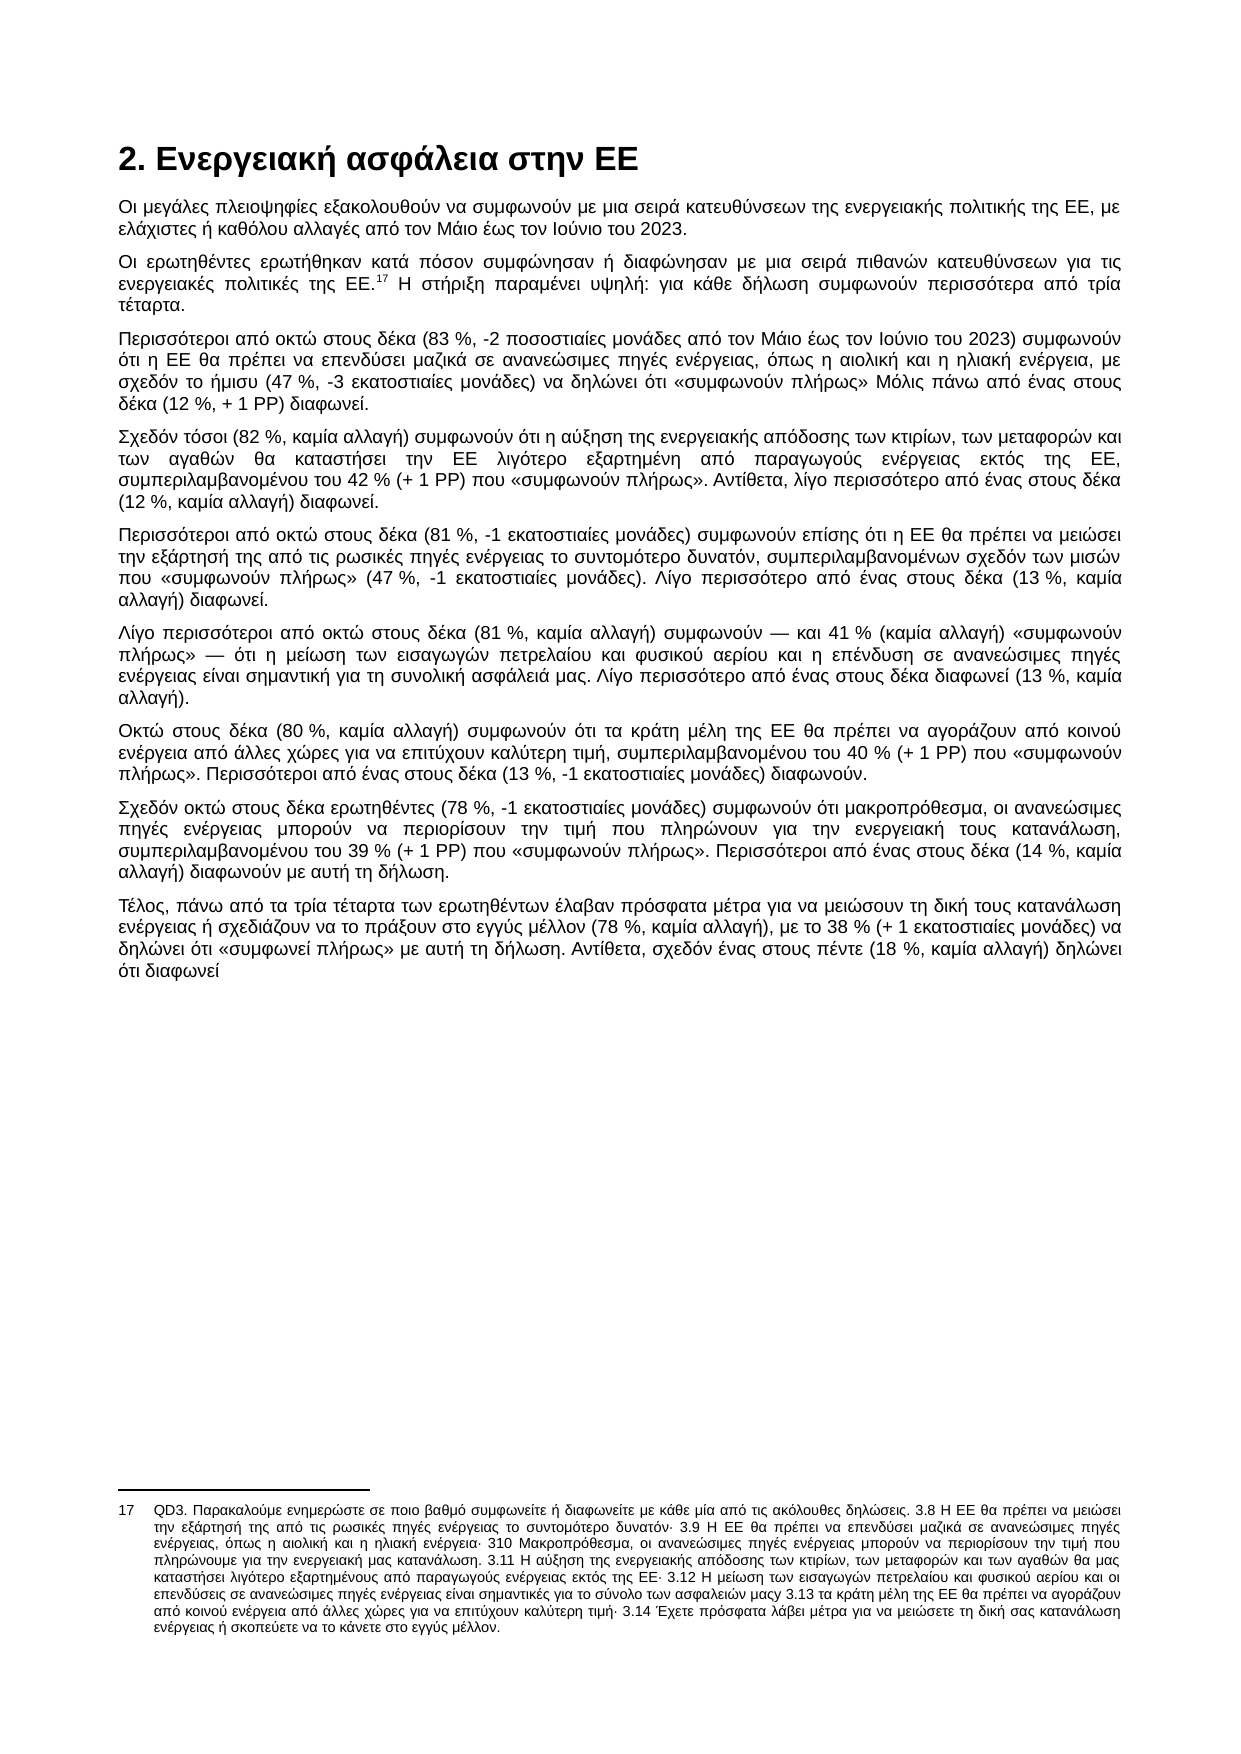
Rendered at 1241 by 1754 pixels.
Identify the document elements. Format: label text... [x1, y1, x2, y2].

text Τέλος, πάνω από τα τρία τέταρτα των ερωτηθέντων έλαβαν πρόσφατα μέτρα για να μειώσουν τη δική τους κατανάλωση ενέργειας ή σχεδιάζουν να το πράξουν στο εγγύς μέλλον (78 %, καμία αλλαγή), με το 38 % (+ 1 εκατοστιαίες μονάδες) να δηλώνει ότι «συμφωνεί πλήρως» με αυτή τη δήλωση. Αντίθετα, σχεδόν ένας στους πέντε (18 %, καμία αλλαγή) δηλώνει ότι διαφωνεί [118, 895, 1122, 981]
text Οι μεγάλες πλειοψηφίες εξακολουθούν να συμφωνούν με μια σειρά κατευθύνσεων της ενεργειακής πολιτικής της ΕΕ, με ελάχιστες ή καθόλου αλλαγές από τον Μάιο έως τον Ιούνιο του 2023. [118, 196, 1122, 239]
text Οι ερωτηθέντες ερωτήθηκαν κατά πόσον συμφώνησαν ή διαφώνησαν με μια σειρά πιθανών κατευθύνσεων για τις ενεργειακές πολιτικές της ΕΕ. Η στήριξη παραμένει υψηλή: για κάθε δήλωση συμφωνούν περισσότερα από τρία τέταρτα. [118, 251, 1122, 316]
subtitle 2. Ενεργειακή ασφάλεια στην ΕΕ [118, 139, 1122, 178]
text QD3. Παρακαλούμε ενημερώστε σε ποιο βαθμό συμφωνείτε ή διαφωνείτε με κάθε μία από τις ακόλουθες δηλώσεις. 3.8 Η ΕΕ θα πρέπει να μειώσει την εξάρτησή της από τις ρωσικές πηγές ενέργειας το συντομότερο δυνατόν· 3.9 Η ΕΕ θα πρέπει να επενδύσει μαζικά σε ανανεώσιμες πηγές ενέργειας, όπως η αιολική και η ηλιακή ενέργεια· 310 Μακροπρόθεσμα, οι ανανεώσιμες πηγές ενέργειας μπορούν να περιορίσουν την τιμή που πληρώνουμε για την ενεργειακή μας κατανάλωση. 3.11 Η αύξηση της ενεργειακής απόδοσης των κτιρίων, των μεταφορών και των αγαθών θα μας καταστήσει λιγότερο εξαρτημένους από παραγωγούς ενέργειας εκτός της ΕΕ· 3.12 Η μείωση των εισαγωγών πετρελαίου και φυσικού αερίου και οι επενδύσεις σε ανανεώσιμες πηγές ενέργειας είναι σημαντικές για το σύνολο των ασφαλειών μαςy 3.13 τα κράτη μέλη της ΕΕ θα πρέπει να αγοράζουν από κοινού ενέργεια από άλλες χώρες για να επιτύχουν καλύτερη τιμή· 3.14 Έχετε πρόσφατα λάβει μέτρα για να μειώσετε τη δική σας κατανάλωση ενέργειας ή σκοπεύετε να το κάνετε στο εγγύς μέλλον. [118, 1502, 1122, 1636]
text Σχεδόν οκτώ στους δέκα ερωτηθέντες (78 %, -1 εκατοστιαίες μονάδες) συμφωνούν ότι μακροπρόθεσμα, οι ανανεώσιμες πηγές ενέργειας μπορούν να περιορίσουν την τιμή που πληρώνουν για την ενεργειακή τους κατανάλωση, συμπεριλαμβανομένου του 39 % (+ 1 PP) που «συμφωνούν πλήρως». Περισσότεροι από ένας στους δέκα (14 %, καμία αλλαγή) διαφωνούν με αυτή τη δήλωση. [118, 797, 1122, 883]
text Λίγο περισσότεροι από οκτώ στους δέκα (81 %, καμία αλλαγή) συμφωνούν — και 41 % (καμία αλλαγή) «συμφωνούν πλήρως» — ότι η μείωση των εισαγωγών πετρελαίου και φυσικού αερίου και η επένδυση σε ανανεώσιμες πηγές ενέργειας είναι σημαντική για τη συνολική ασφάλειά μας. Λίγο περισσότερο από ένας στους δέκα διαφωνεί (13 %, καμία αλλαγή). [118, 622, 1122, 708]
text Περισσότεροι από οκτώ στους δέκα (83 %, -2 ποσοστιαίες μονάδες από τον Μάιο έως τον Ιούνιο του 2023) συμφωνούν ότι η ΕΕ θα πρέπει να επενδύσει μαζικά σε ανανεώσιμες πηγές ενέργειας, όπως η αιολική και η ηλιακή ενέργεια, με σχεδόν το ήμισυ (47 %, -3 εκατοστιαίες μονάδες) να δηλώνει ότι «συμφωνούν πλήρως» Μόλις πάνω από ένας στους δέκα (12 %, + 1 PP) διαφωνεί. [118, 328, 1122, 414]
text Σχεδόν τόσοι (82 %, καμία αλλαγή) συμφωνούν ότι η αύξηση της ενεργειακής απόδοσης των κτιρίων, των μεταφορών και των αγαθών θα καταστήσει την ΕΕ λιγότερο εξαρτημένη από παραγωγούς ενέργειας εκτός της ΕΕ, συμπεριλαμβανομένου του 42 % (+ 1 PP) που «συμφωνούν πλήρως». Αντίθετα, λίγο περισσότερο από ένας στους δέκα (12 %, καμία αλλαγή) διαφωνεί. [118, 426, 1122, 512]
text Οκτώ στους δέκα (80 %, καμία αλλαγή) συμφωνούν ότι τα κράτη μέλη της ΕΕ θα πρέπει να αγοράζουν από κοινού ενέργεια από άλλες χώρες για να επιτύχουν καλύτερη τιμή, συμπεριλαμβανομένου του 40 % (+ 1 PP) που «συμφωνούν πλήρως». Περισσότεροι από ένας στους δέκα (13 %, -1 εκατοστιαίες μονάδες) διαφωνούν. [118, 720, 1122, 785]
text Περισσότεροι από οκτώ στους δέκα (81 %, -1 εκατοστιαίες μονάδες) συμφωνούν επίσης ότι η ΕΕ θα πρέπει να μειώσει την εξάρτησή της από τις ρωσικές πηγές ενέργειας το συντομότερο δυνατόν, συμπεριλαμβανομένων σχεδόν των μισών που «συμφωνούν πλήρως» (47 %, -1 εκατοστιαίες μονάδες). Λίγο περισσότερο από ένας στους δέκα (13 %, καμία αλλαγή) διαφωνεί. [118, 524, 1122, 610]
